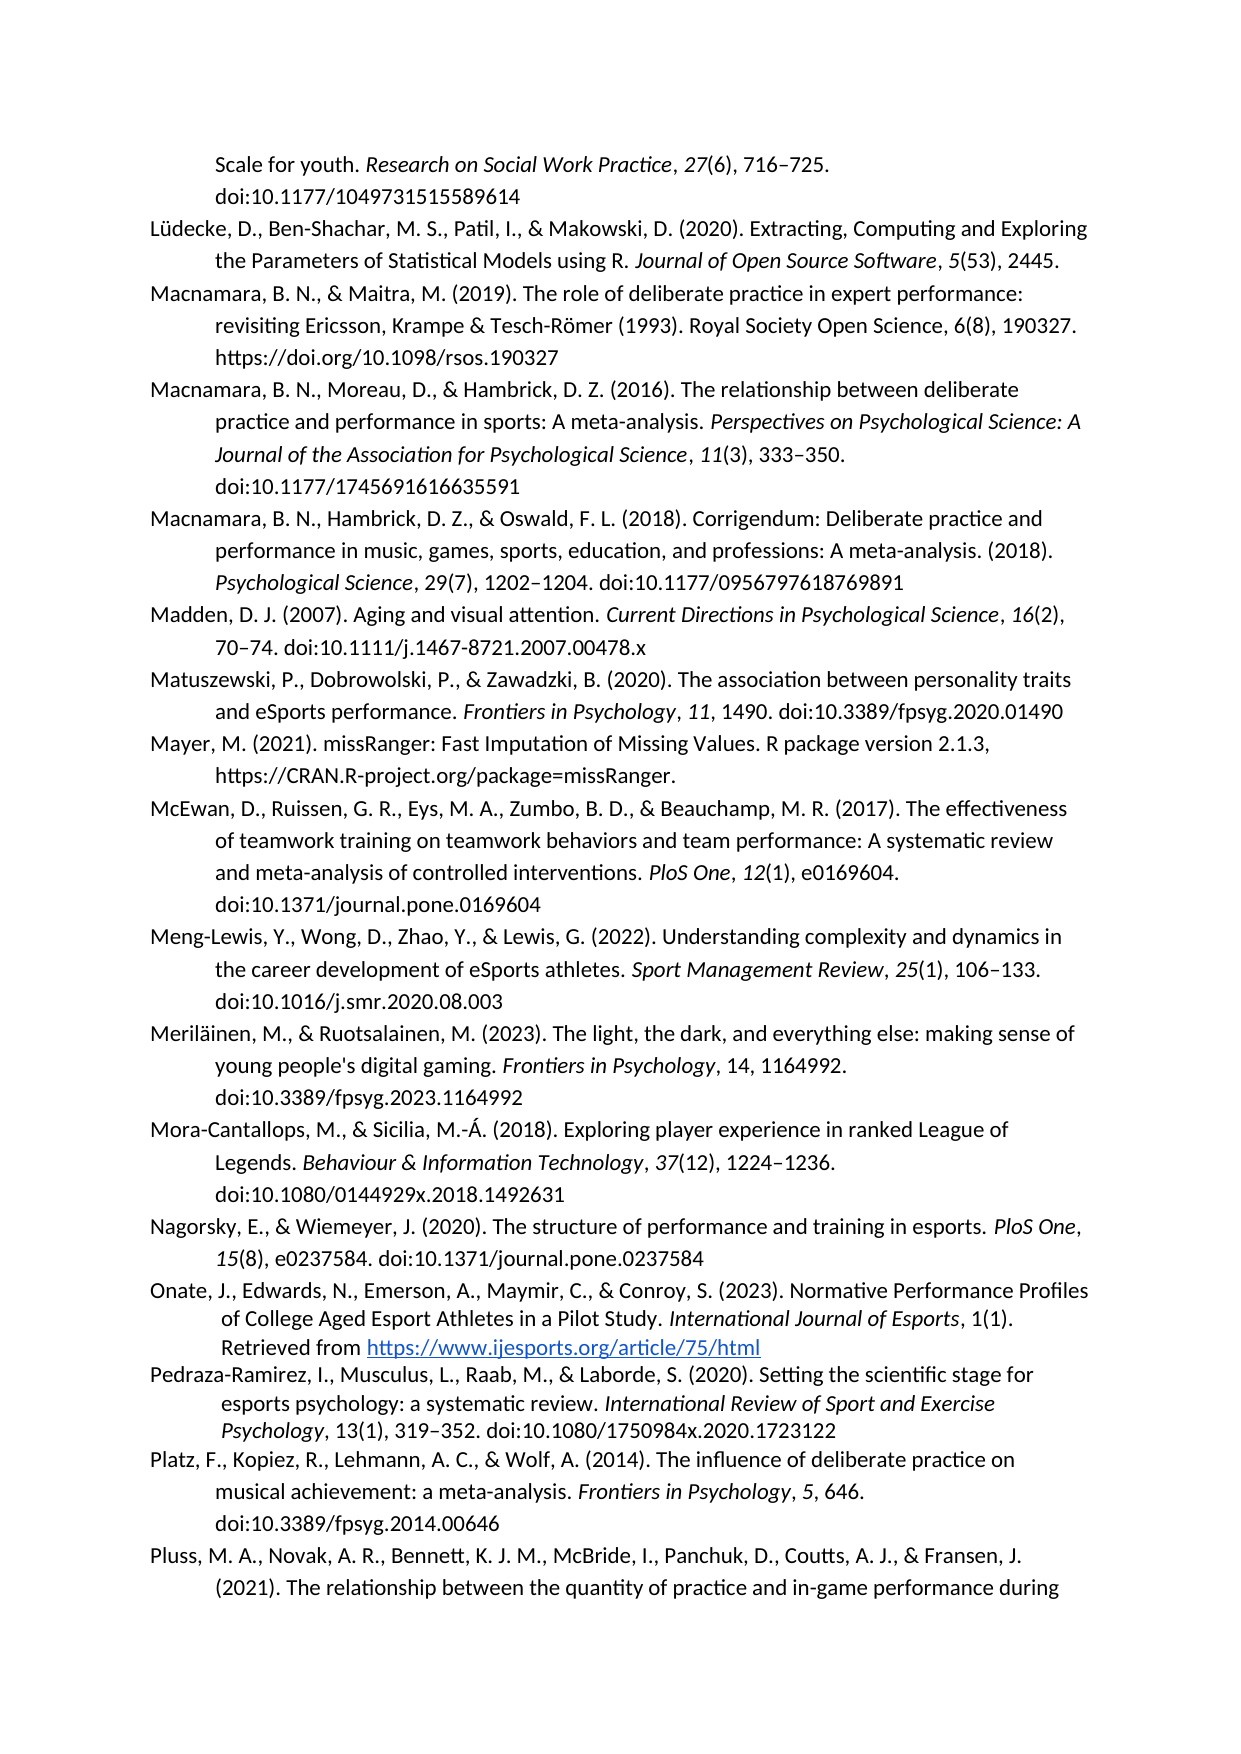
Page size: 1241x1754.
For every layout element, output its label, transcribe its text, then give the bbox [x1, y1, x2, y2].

text Meriläinen, M., & Ruotsalainen, M. (2023). The light, the dark, and everything else: making sense of young people's digital gaming. Frontiers in Psychology, 14, 1164992. doi:10.3389/fpsyg.2023.1164992 [150, 1019, 1090, 1111]
text Mayer, M. (2021). missRanger: Fast Imputation of Missing Values. R package version 2.1.3, https://CRAN.R-project.org/package=missRanger. [150, 729, 1090, 789]
text Lüdecke, D., Ben-Shachar, M. S., Patil, I., & Makowski, D. (2020). Extracting, Computing and Exploring the Parameters of Statistical Models using R. Journal of Open Source Software, 5(53), 2445. [150, 214, 1090, 274]
text Platz, F., Kopiez, R., Lehmann, A. C., & Wolf, A. (2014). The influence of deliberate practice on musical achievement: a meta-analysis. Frontiers in Psychology, 5, 646. doi:10.3389/fpsyg.2014.00646 [150, 1445, 1090, 1537]
text Meng-Lewis, Y., Wong, D., Zhao, Y., & Lewis, G. (2022). Understanding complexity and dynamics in the career development of eSports athletes. Sport Management Review, 25(1), 106–133. doi:10.1016/j.smr.2020.08.003 [150, 922, 1090, 1015]
text McEwan, D., Ruissen, G. R., Eys, M. A., Zumbo, B. D., & Beauchamp, M. R. (2017). The effectiveness of teamwork training on teamwork behaviors and team performance: A systematic review and meta-analysis of controlled interventions. PloS One, 12(1), e0169604. doi:10.1371/journal.pone.0169604 [150, 794, 1090, 918]
text Macnamara, B. N., Moreau, D., & Hambrick, D. Z. (2016). The relationship between deliberate practice and performance in sports: A meta-analysis. Perspectives on Psychological Science: A Journal of the Association for Psychological Science, 11(3), 333–350. doi:10.1177/1745691616635591 [150, 375, 1090, 500]
text Pluss, M. A., Novak, A. R., Bennett, K. J. M., McBride, I., Panchuk, D., Coutts, A. J., & Fransen, J. (2021). The relationship between the quantity of practice and in-game performance during [150, 1541, 1090, 1601]
text Pedraza-Ramirez, I., Musculus, L., Raab, M., & Laborde, S. (2020). Setting the scientific stage for esports psychology: a systematic review. International Review of Sport and Exercise Psychology, 13(1), 319–352. doi:10.1080/1750984x.2020.1723122 [150, 1361, 1090, 1445]
text Onate, J., Edwards, N., Emerson, A., Maymir, C., & Conroy, S. (2023). Normative Performance Profiles of College Aged Esport Athletes in a Pilot Study. International Journal of Esports, 1(1). Retrieved from https://www.ijesports.org/article/75/html [150, 1277, 1090, 1361]
text Madden, D. J. (2007). Aging and visual attention. Current Directions in Psychological Science, 16(2), 70–74. doi:10.1111/j.1467-8721.2007.00478.x [150, 601, 1090, 661]
text Nagorsky, E., & Wiemeyer, J. (2020). The structure of performance and training in esports. PloS One, 15(8), e0237584. doi:10.1371/journal.pone.0237584 [150, 1212, 1090, 1272]
text Scale for youth. Research on Social Work Practice, 27(6), 716–725. doi:10.1177/1049731515589614 [150, 150, 1090, 210]
text Macnamara, B. N., Hambrick, D. Z., & Oswald, F. L. (2018). Corrigendum: Deliberate practice and performance in music, games, sports, education, and professions: A meta-analysis. (2018). Psychological Science, 29(7), 1202–1204. doi:10.1177/0956797618769891 [150, 504, 1090, 596]
text Matuszewski, P., Dobrowolski, P., & Zawadzki, B. (2020). The association between personality traits and eSports performance. Frontiers in Psychology, 11, 1490. doi:10.3389/fpsyg.2020.01490 [150, 665, 1090, 725]
text Mora-Cantallops, M., & Sicilia, M.-Á. (2018). Exploring player experience in ranked League of Legends. Behaviour & Information Technology, 37(12), 1224–1236. doi:10.1080/0144929x.2018.1492631 [150, 1116, 1090, 1208]
text Macnamara, B. N., & Maitra, M. (2019). The role of deliberate practice in expert performance: revisiting Ericsson, Krampe & Tesch-Römer (1993). Royal Society Open Science, 6(8), 190327. https://doi.org/10.1098/rsos.190327 [150, 279, 1090, 371]
